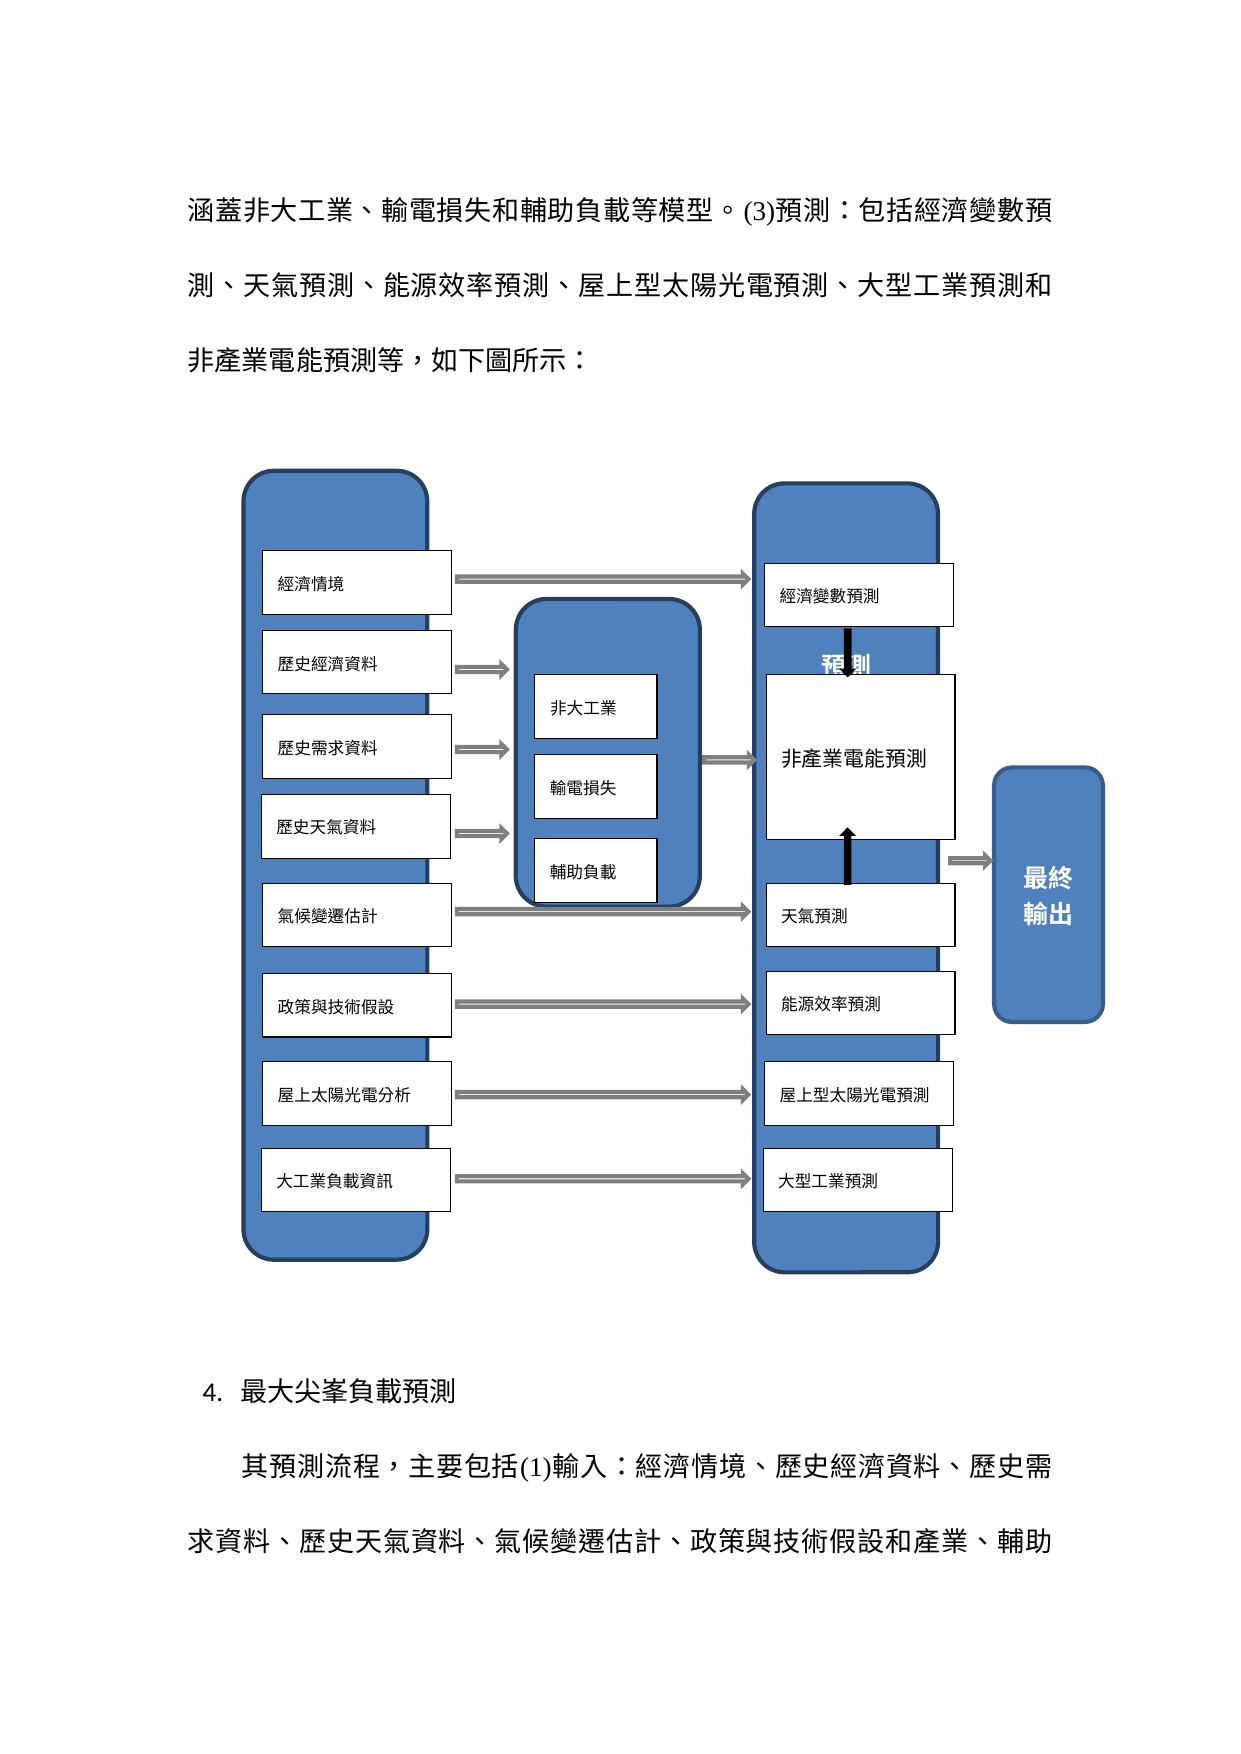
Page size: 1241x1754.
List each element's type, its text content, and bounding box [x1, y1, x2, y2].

list 最大尖峯負載預測 [202, 1346, 1036, 1421]
text 涵蓋非大工業、輸電損失和輔助負載等模型。(3)預測：包括經濟變數預測、天氣預測、能源效率預測、屋上型太陽光電預測、大型工業預測和非產業電能預測等，如下圖所示： [187, 164, 1053, 389]
text 其預測流程，主要包括(1)輸入：經濟情境、歷史經濟資料、歷史需求資料、歷史天氣資料、氣候變遷估計、政策與技術假設和產業、輔助 [187, 1421, 1053, 1571]
